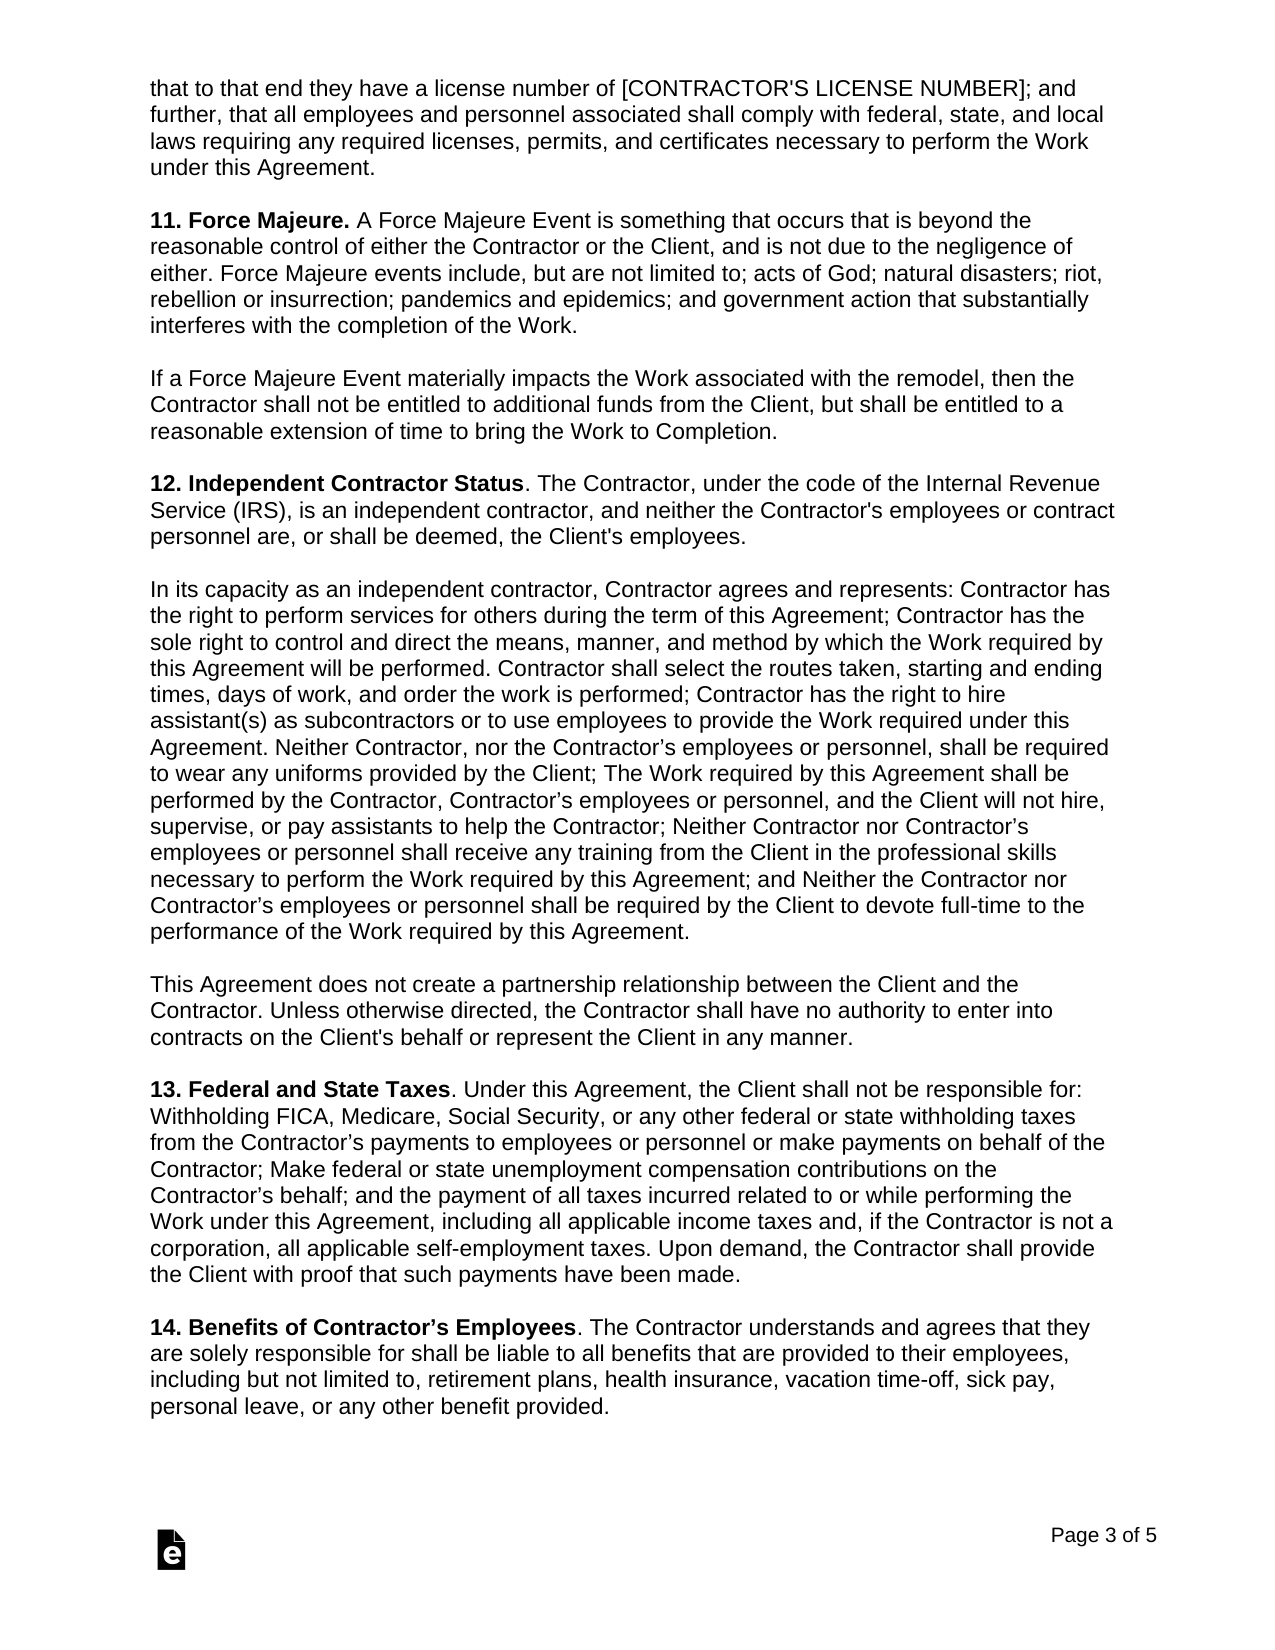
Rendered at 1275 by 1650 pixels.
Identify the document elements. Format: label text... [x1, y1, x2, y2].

text If a Force Majeure Event materially impacts the Work associated with the remodel, then the Contractor shall not be entitled to additional funds from the Client, but shall be entitled to a reasonable extension of time to bring the Work to Completion. [150, 365, 1125, 444]
text Withholding FICA, Medicare, Social Security, or any other federal or state withholding taxes from the Contractor’s payments to employees or personnel or make payments on behalf of the Contractor; Make federal or state unemployment compensation contributions on the Contractor’s behalf; and the payment of all taxes incurred related to or while performing the Work under this Agreement, including all applicable income taxes and, if the Contractor is not a corporation, all applicable self-employment taxes. Upon demand, the Contractor shall provide the Client with proof that such payments have been made. [150, 1103, 1125, 1287]
text 11. Force Majeure. A Force Majeure Event is something that occurs that is beyond the reasonable control of either the Contractor or the Client, and is not due to the negligence of either. Force Majeure events include, but are not limited to; acts of God; natural disasters; riot, rebellion or insurrection; pandemics and epidemics; and government action that substantially interferes with the completion of the Work. [150, 207, 1125, 338]
text 14. Benefits of Contractor’s Employees. The Contractor understands and agrees that they are solely responsible for shall be liable to all benefits that are provided to their employees, including but not limited to, retirement plans, health insurance, vacation time-off, sick pay, personal leave, or any other benefit provided. [150, 1314, 1125, 1419]
text 13. Federal and State Taxes. Under this Agreement, the Client shall not be responsible for: [150, 1076, 1125, 1103]
text In its capacity as an independent contractor, Contractor agrees and represents: Contractor has the right to perform services for others during the term of this Agreement; Contractor has the sole right to control and direct the means, manner, and method by which the Work required by this Agreement will be performed. Contractor shall select the routes taken, starting and ending times, days of work, and order the work is performed; Contractor has the right to hire assistant(s) as subcontractors or to use employees to provide the Work required under this Agreement. Neither Contractor, nor the Contractor’s employees or personnel, shall be required to wear any uniforms provided by the Client; The Work required by this Agreement shall be performed by the Contractor, Contractor’s employees or personnel, and the Client will not hire, supervise, or pay assistants to help the Contractor; Neither Contractor nor Contractor’s employees or personnel shall receive any training from the Client in the professional skills necessary to perform the Work required by this Agreement; and Neither the Contractor nor Contractor’s employees or personnel shall be required by the Client to devote full-time to the performance of the Work required by this Agreement. [150, 576, 1125, 945]
text that to that end they have a license number of [CONTRACTOR'S LICENSE NUMBER]; and further, that all employees and personnel associated shall comply with federal, state, and local laws requiring any required licenses, permits, and certificates necessary to perform the Work under this Agreement. [150, 75, 1125, 180]
text 12. Independent Contractor Status. The Contractor, under the code of the Internal Revenue Service (IRS), is an independent contractor, and neither the Contractor's employees or contract personnel are, or shall be deemed, the Client's employees. [150, 470, 1125, 549]
text This Agreement does not create a partnership relationship between the Client and the Contractor. Unless otherwise directed, the Contractor shall have no authority to enter into contracts on the Client's behalf or represent the Client in any manner. [150, 971, 1125, 1050]
